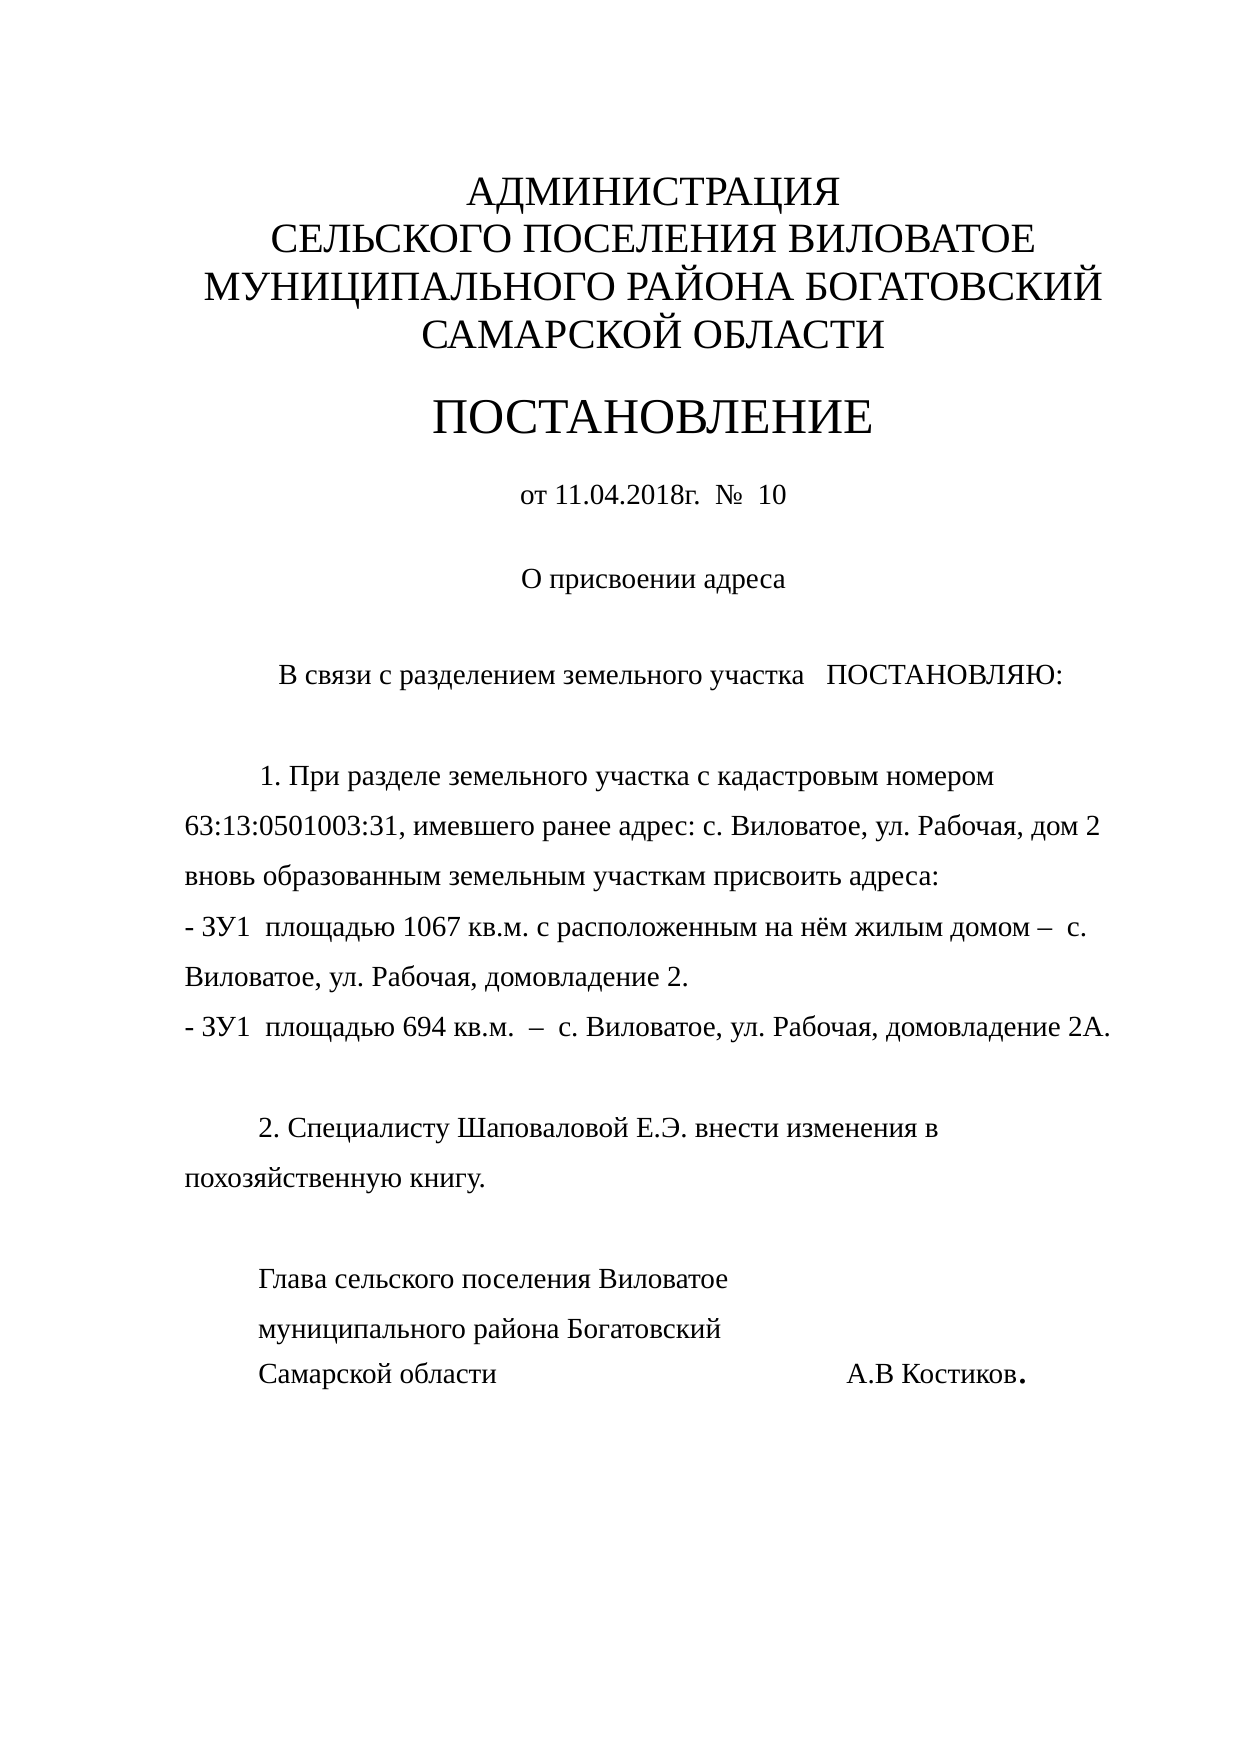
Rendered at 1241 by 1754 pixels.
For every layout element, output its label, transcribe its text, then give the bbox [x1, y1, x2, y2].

text муниципального района Богатовский [184, 1311, 1122, 1345]
text СЕЛЬСКОГО ПОСЕЛЕНИЯ ВИЛОВАТОЕ [184, 214, 1122, 262]
text САМАРСКОЙ ОБЛАСТИ [184, 310, 1122, 358]
text ПОСТАНОВЛЕНИЕ [184, 386, 1122, 444]
text АДМИНИСТРАЦИЯ [184, 166, 1122, 214]
text В связи с разделением земельного участка ПОСТАНОВЛЯЮ: [184, 657, 1122, 691]
text МУНИЦИПАЛЬНОГО РАЙОНА БОГАТОВСКИЙ [184, 262, 1122, 310]
text Глава сельского поселения Виловатое [184, 1261, 1122, 1294]
text - ЗУ1 площадью 694 кв.м. – с. Виловатое, ул. Рабочая, домовладение 2А. [184, 1009, 1184, 1043]
text 2. Специалисту Шаповаловой Е.Э. внести изменения в похозяйственную книгу. [184, 1110, 1122, 1194]
text Самарской области А.В Костиков. [184, 1345, 1122, 1393]
text - ЗУ1 площадью 1067 кв.м. с расположенным на нём жилым домом – с. Виловатое, ул. Рабочая, домовладение 2. [184, 909, 1122, 993]
text от 11.04.2018г. № 10 [184, 477, 1122, 511]
text 1. При разделе земельного участка с кадастровым номером 63:13:0501003:31, имевшего ранее адрес: с. Виловатое, ул. Рабочая, дом 2 вновь образованным земельным участкам присвоить адреса: [184, 758, 1122, 892]
text О присвоении адреса [184, 561, 1122, 595]
